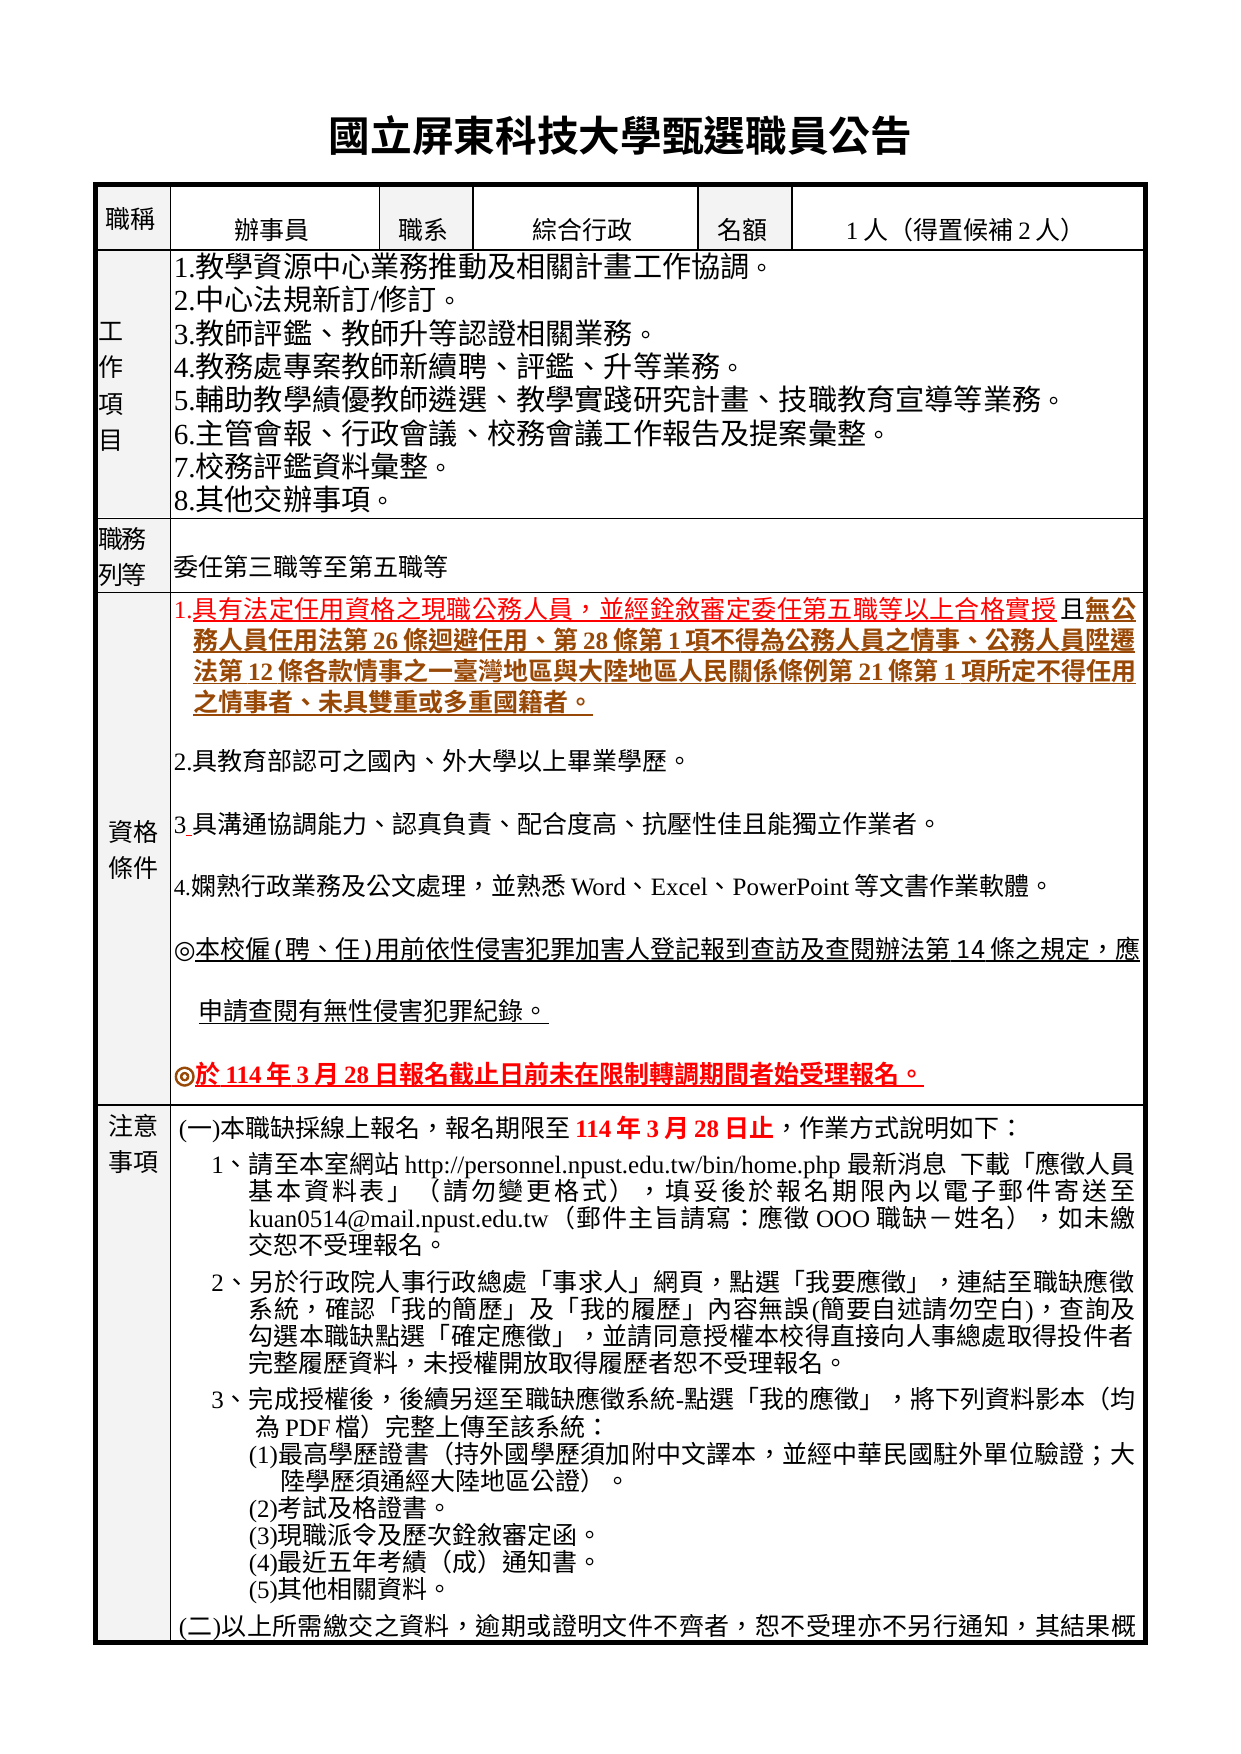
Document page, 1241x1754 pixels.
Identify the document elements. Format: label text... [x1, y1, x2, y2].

table_cell 1.教學資源中心業務推動及相關計畫工作協調。 2.中心法規新訂/修訂。 3.教師評鑑、教師升等認證相關業務。 4.教務處專案教師新續聘、評鑑、升等業務。 5.輔助教學績優教師遴選、教學實踐研究計畫、技職教育宣導等業務。 6.主管會報、行政會議、校務會議工作報告及提案彙整。 7.校務評鑑資料彙整。 8.其他交辦事項。 [171, 251, 1143, 517]
table_header 職系 [380, 187, 472, 249]
table_header 1人（得置候補2人） [793, 187, 1143, 249]
table_header 辦事員 [171, 187, 379, 249]
table_cell (一)本職缺採線上報名，報名期限至114年3月28日止，作業方式說明如下： 1、請至本室網站http://personnel.npust.edu.tw/bin/home.php 最新消息 下載「應徵人員基本資料表」（請勿變更格式），填妥後於報名期限內以電子郵件寄送至 kuan0514@mail.npust.edu.tw（郵件主旨請寫：應徵OOO職缺－姓名），如未繳交恕不受理報名。 2、另於行政院人事行政總處「事求人」網頁，點選「我要應徵」，連結至職缺應徵系統，確認「我的簡歷」及「我的履歷」內容無誤(簡要自述請勿空白)，查詢及勾選本職缺點選「確定應徵」，並請同意授權本校得直接向人事總處取得投件者完整履歷資料，未授權開放取得履歷者恕不受理報名。 3、完成授權後，後續另逕至職缺應徵系統-點選「我的應徵」，將下列資料影本（均為PDF檔）完整上傳至該系統： (1)最高學歷證書（持外國學歷須加附中文譯本，並經中華民國駐外單位驗證；大陸學歷須通經大陸地區公證）。 (2)考試及格證書。 (3)現職派令及歷次銓敘審定函。 (4)最近五年考績（成）通知書。 (5)其他相關資料。 (二)以上所需繳交之資料，逾期或證明文件不齊者，恕不受理亦不另行通知，其結果概 [171, 1106, 1143, 1640]
table_header 名額 [699, 187, 791, 249]
text 國立屏東科技大學甄選職員公告 [89, 103, 1152, 163]
table_cell 1.具有法定任用資格之現職公務人員，並經銓敘審定委任第五職等以上合格實授且無公務人員任用法第26條迴避任用、第28條第1項不得為公務人員之情事、公務人員陞遷法第12條各款情事之一臺灣地區與大陸地區人民關係條例第21條第1項所定不得任用之情事者、未具雙重或多重國籍者。 2.具教育部認可之國內、外大學以上畢業學歷。 3 具溝通協調能力、認真負責、配合度高、抗壓性佳且能獨立作業者。 4.嫻熟行政業務及公文處理，並熟悉Word、Excel、PowerPoint等文書作業軟體。 ◎本校僱(聘、任)用前依性侵害犯罪加害人登記報到查訪及查閱辦法第14條之規定，應申請查閱有無性侵害犯罪紀錄。 ◎於114年3月28日報名截止日前未在限制轉調期間者始受理報名。 [171, 593, 1143, 1104]
table_cell 資格條件 [98, 593, 170, 1104]
table_cell 工 作 項 目 [98, 251, 170, 517]
table_cell 注意事項 [98, 1106, 170, 1640]
table_header 職稱 [98, 187, 170, 249]
table_cell 職務 列等 [98, 519, 170, 592]
table_header 綜合行政 [474, 187, 697, 249]
table_cell 委任第三職等至第五職等 [171, 519, 1143, 592]
